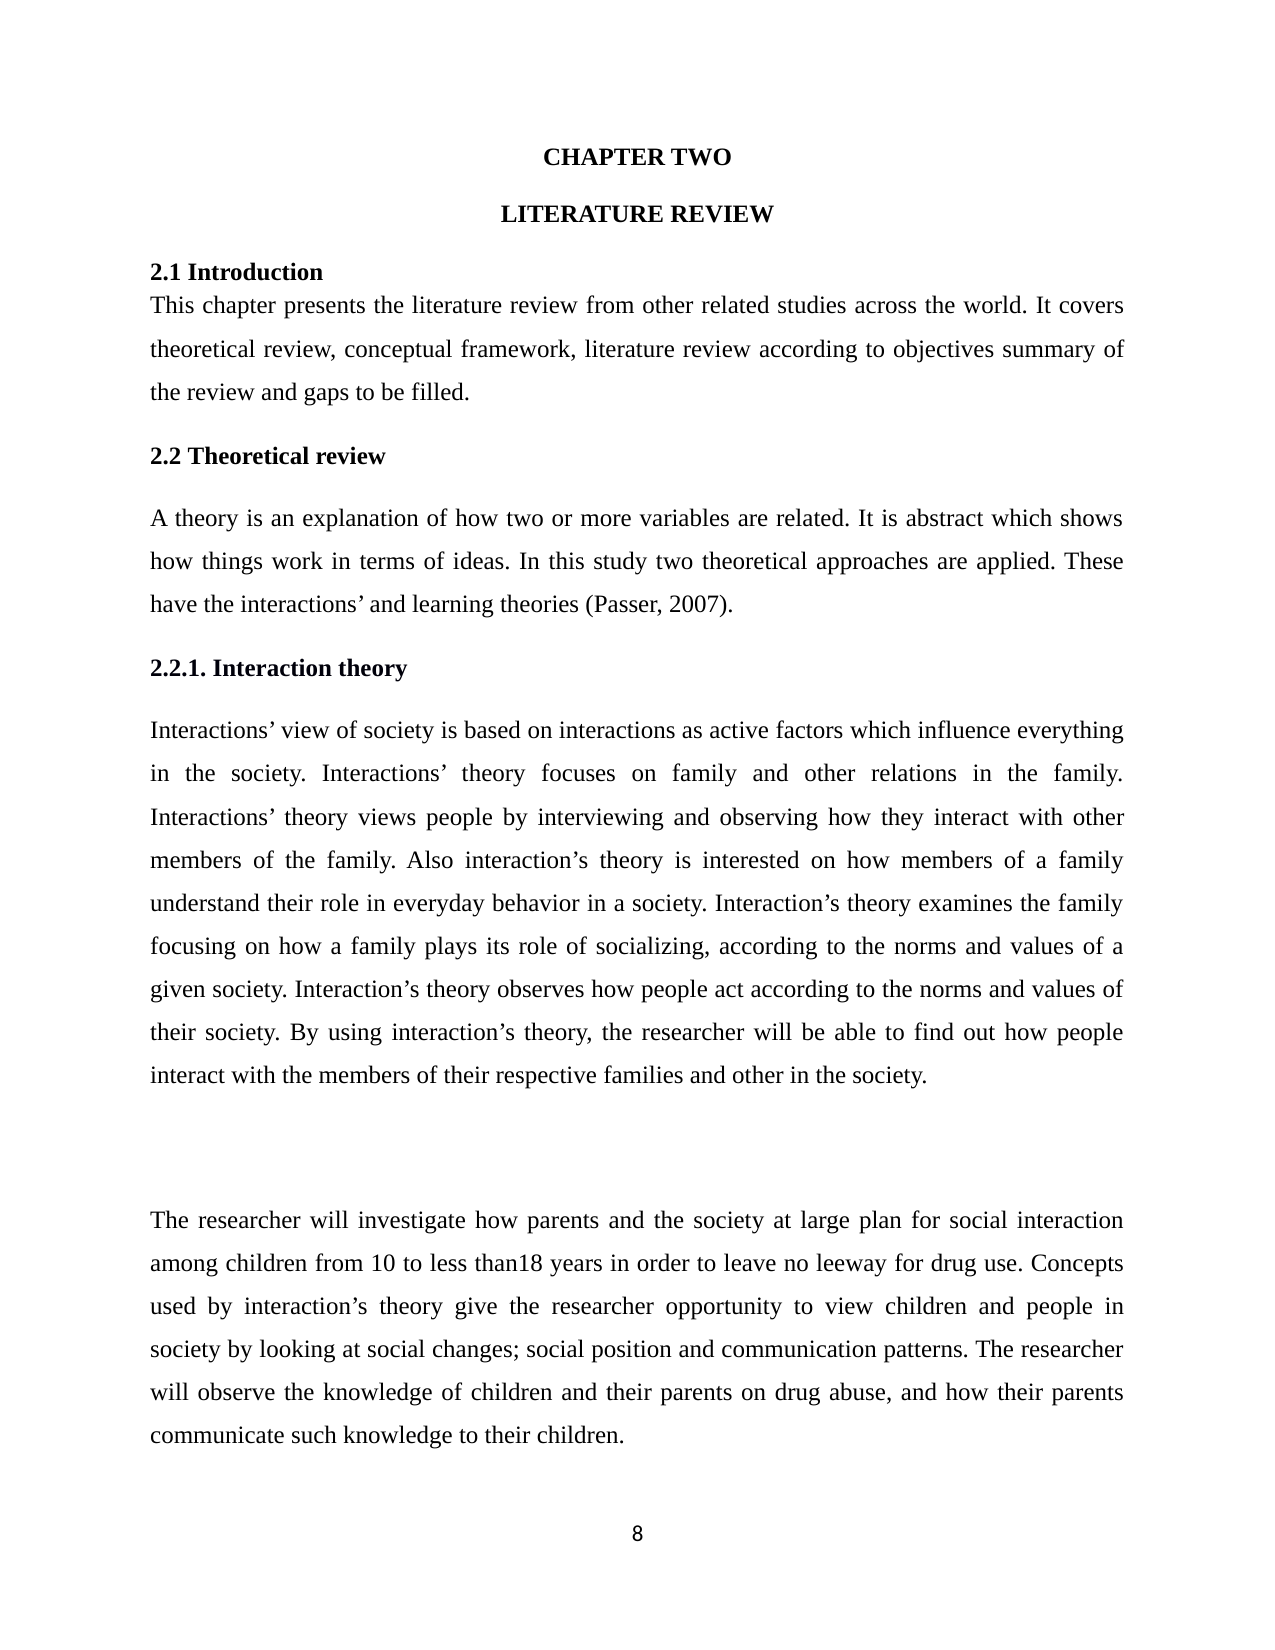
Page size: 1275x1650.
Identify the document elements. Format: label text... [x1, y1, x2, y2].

text The researcher will investigate how parents and the society at large plan for social interaction among children from 10 to less than18 years in order to leave no leeway for drug use. Concepts used by interaction’s theory give the researcher opportunity to view children and people in society by looking at social changes; social position and communication patterns. The researcher will observe the knowledge of children and their parents on drug abuse, and how their parents communicate such knowledge to their children. [150, 1205, 1125, 1449]
text A theory is an explanation of how two or more variables are related. It is abstract which shows how things work in terms of ideas. In this study two theoretical approaches are applied. These have the interactions’ and learning theories (Passer, 2007). [150, 503, 1125, 618]
subtitle 2.2.1. Interaction theory [150, 653, 1125, 682]
subtitle 2.2 Theoretical review [150, 441, 1125, 469]
subtitle LITERATURE REVIEW [150, 199, 1125, 228]
text This chapter presents the literature review from other related studies across the world. It covers theoretical review, conceptual framework, literature review according to objectives summary of the review and gaps to be filled. [150, 291, 1125, 406]
subtitle 2.1 Introduction [150, 257, 1125, 286]
subtitle CHAPTER TWO [150, 142, 1125, 170]
text Interactions’ view of society is based on interactions as active factors which influence everything in the society. Interactions’ theory focuses on family and other relations in the family. Interactions’ theory views people by interviewing and observing how they interact with other members of the family. Also interaction’s theory is interested on how members of a family understand their role in everyday behavior in a society. Interaction’s theory examines the family focusing on how a family plays its role of socializing, according to the norms and values of a given society. Interaction’s theory observes how people act according to the norms and values of their society. By using interaction’s theory, the researcher will be able to find out how people interact with the members of their respective families and other in the society. [150, 715, 1125, 1089]
